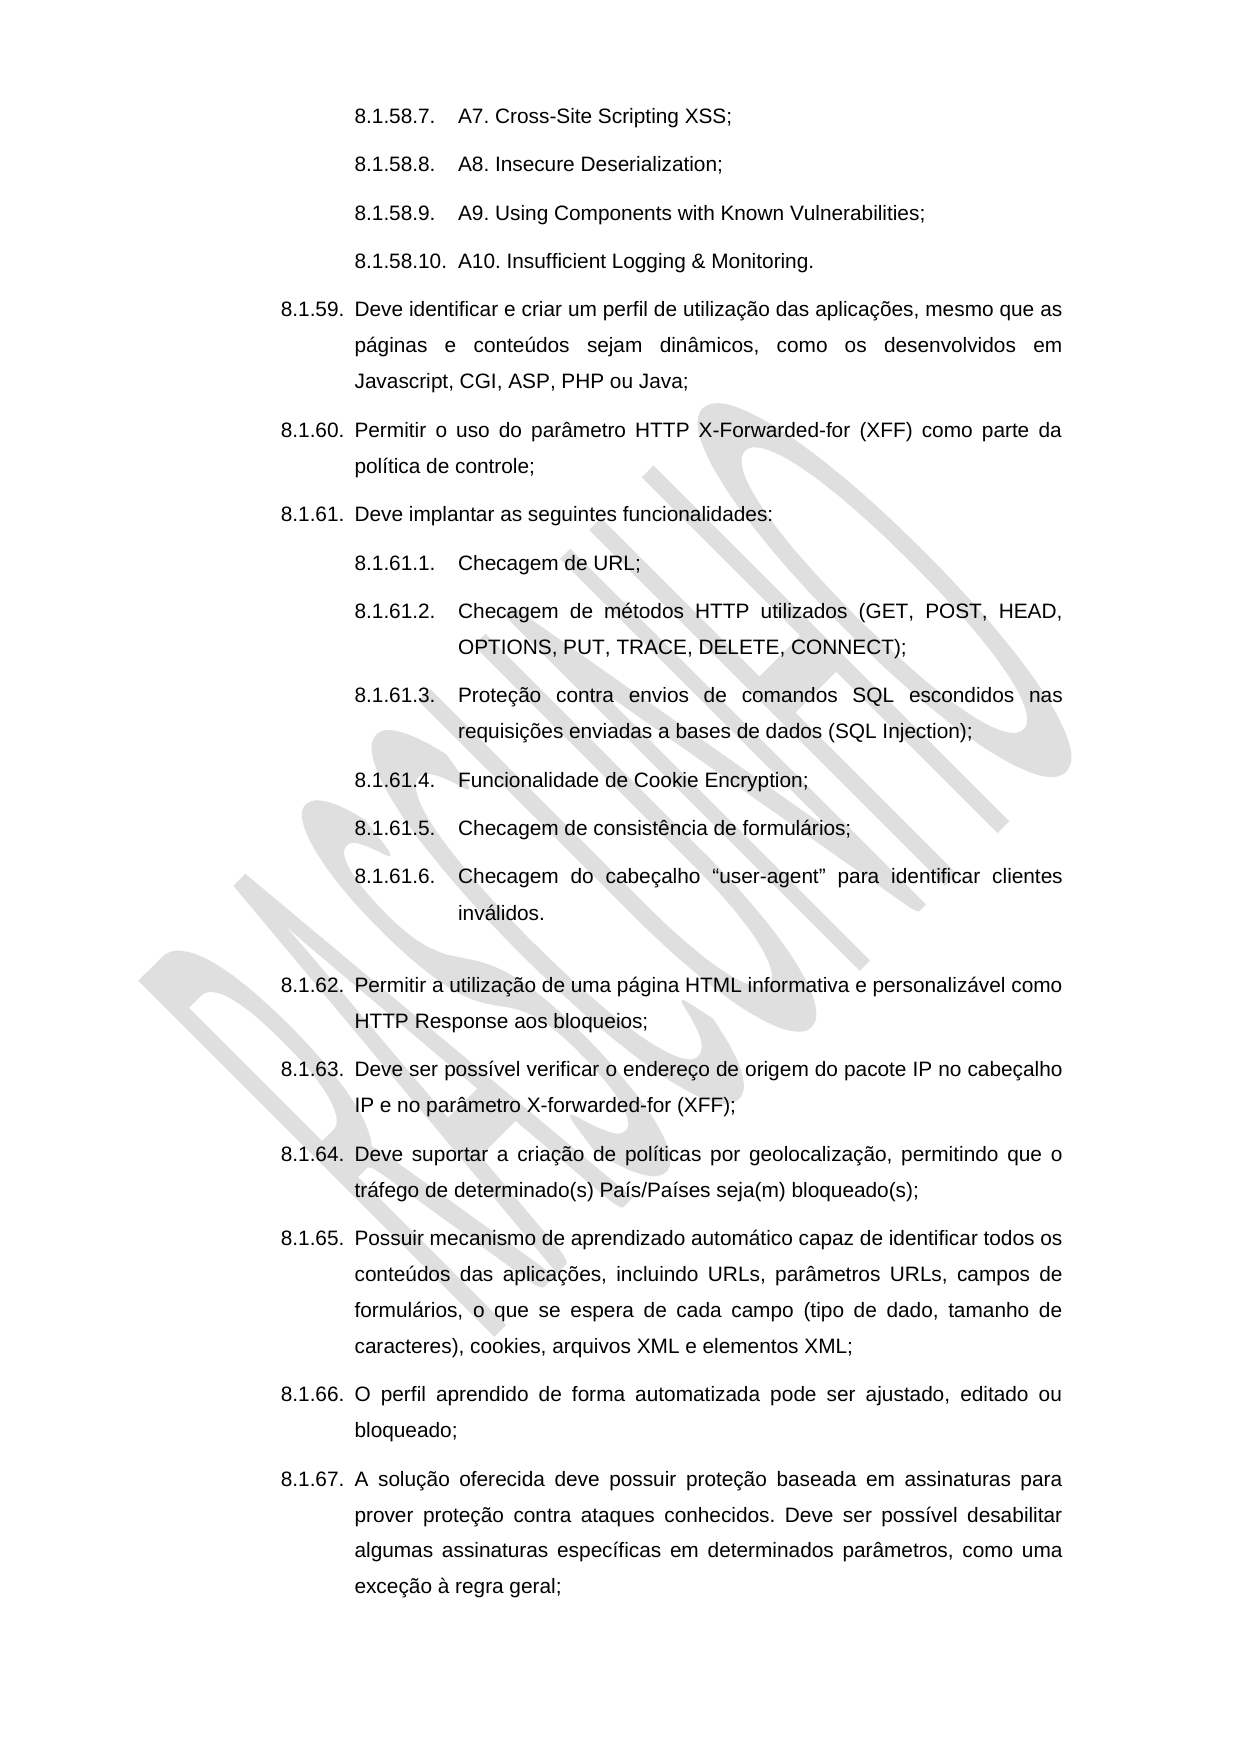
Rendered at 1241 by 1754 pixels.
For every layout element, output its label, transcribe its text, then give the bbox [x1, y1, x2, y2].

list O perfil aprendido de forma automatizada pode ser ajustado, editado ou bloqueado; [281, 1382, 1063, 1442]
list Permitir o uso do parâmetro HTTP X-Forwarded-for (XFF) como parte da política de controle; [281, 417, 717, 477]
list Funcionalidade de Cookie Encryption; [510, 767, 617, 791]
list Permitir a utilização de uma página HTML informativa e personalizável como HTTP Response aos bloqueios; [281, 973, 355, 1033]
list Checagem de consistência de formulários; [361, 816, 418, 840]
list A solução oferecida deve possuir proteção baseada em assinaturas para prover proteção contra ataques conhecidos. Deve ser possível desabilitar algumas assinaturas específicas em determinados parâmetros, como uma exceção à regra geral; [281, 1466, 1063, 1598]
list Deve identificar e criar um perfil de utilização das aplicações, mesmo que as páginas e conteúdos sejam dinâmicos, como os desenvolvidos em Javascript, CGI, ASP, PHP ou Java; [281, 297, 1063, 393]
list Checagem de métodos HTTP utilizados (GET, POST, HEAD, OPTIONS, PUT, TRACE, DELETE, CONNECT); [622, 599, 717, 659]
list Proteção contra envios de comandos SQL escondidos nas requisições enviadas a bases de dados (SQL Injection); [797, 683, 906, 743]
list A9. Using Components with Known Vulnerabilities; [354, 200, 1063, 224]
list Deve ser possível verificar o endereço de origem do pacote IP no cabeçalho IP e no parâmetro X-forwarded-for (XFF); [321, 1057, 425, 1117]
list Checagem de consistência de formulários; [727, 816, 812, 840]
list Checagem de consistência de formulários; [839, 816, 898, 840]
list A8. Insecure Deserialization; [354, 152, 1063, 176]
list Proteção contra envios de comandos SQL escondidos nas requisições enviadas a bases de dados (SQL Injection); [873, 683, 975, 743]
list Funcionalidade de Cookie Encryption; [957, 767, 1063, 791]
list Checagem do cabeçalho “user-agent” para identificar clientes inválidos. [607, 864, 744, 924]
list Checagem de URL; [573, 550, 632, 574]
list Funcionalidade de Cookie Encryption; [354, 767, 386, 791]
list Permitir a utilização de uma página HTML informativa e personalizável como HTTP Response aos bloqueios; [366, 973, 557, 1033]
list Deve ser possível verificar o endereço de origem do pacote IP no cabeçalho IP e no parâmetro X-forwarded-for (XFF); [466, 1057, 626, 1117]
list Checagem de consistência de formulários; [559, 816, 666, 840]
list Checagem do cabeçalho “user-agent” para identificar clientes inválidos. [354, 864, 490, 924]
list Deve implantar as seguintes funcionalidades: [760, 502, 871, 526]
list Proteção contra envios de comandos SQL escondidos nas requisições enviadas a bases de dados (SQL Injection); [354, 683, 569, 743]
list Checagem de URL; [354, 550, 574, 574]
list Checagem de métodos HTTP utilizados (GET, POST, HEAD, OPTIONS, PUT, TRACE, DELETE, CONNECT); [841, 599, 996, 659]
list Permitir a utilização de uma página HTML informativa e personalizável como HTTP Response aos bloqueios; [510, 973, 604, 1033]
list Deve ser possível verificar o endereço de origem do pacote IP no cabeçalho IP e no parâmetro X-forwarded-for (XFF); [606, 1057, 1063, 1117]
list Deve ser possível verificar o endereço de origem do pacote IP no cabeçalho IP e no parâmetro X-forwarded-for (XFF); [281, 1057, 336, 1117]
list Funcionalidade de Cookie Encryption; [851, 767, 954, 791]
list Deve implantar as seguintes funcionalidades: [874, 502, 1063, 526]
list Permitir a utilização de uma página HTML informativa e personalizável como HTTP Response aos bloqueios; [566, 973, 1063, 1033]
list Possuir mecanismo de aprendizado automático capaz de identificar todos os conteúdos das aplicações, incluindo URLs, parâmetros URLs, campos de formulários, o que se espera de cada campo (tipo de dado, tamanho de caracteres), cookies, arquivos XML e elementos XML; [281, 1226, 1063, 1358]
list Checagem de métodos HTTP utilizados (GET, POST, HEAD, OPTIONS, PUT, TRACE, DELETE, CONNECT); [683, 599, 799, 659]
list Deve ser possível verificar o endereço de origem do pacote IP no cabeçalho IP e no parâmetro X-forwarded-for (XFF); [398, 1057, 476, 1116]
list Checagem de URL; [796, 550, 921, 574]
list Funcionalidade de Cookie Encryption; [678, 767, 742, 791]
list Proteção contra envios de comandos SQL escondidos nas requisições enviadas a bases de dados (SQL Injection); [612, 699, 674, 743]
list Checagem do cabeçalho “user-agent” para identificar clientes inválidos. [717, 864, 811, 924]
list Deve suportar a criação de políticas por geolocalização, permitindo que o tráfego de determinado(s) País/Países seja(m) bloqueado(s); [484, 1141, 591, 1201]
list A10. Insufficient Logging & Monitoring. [354, 249, 1063, 273]
list Checagem de URL; [924, 550, 1063, 574]
list Checagem de métodos HTTP utilizados (GET, POST, HEAD, OPTIONS, PUT, TRACE, DELETE, CONNECT); [971, 599, 1063, 659]
list Checagem do cabeçalho “user-agent” para identificar clientes inválidos. [463, 864, 640, 924]
list Checagem de consistência de formulários; [669, 816, 727, 840]
list Checagem de consistência de formulários; [900, 816, 1063, 840]
list Checagem do cabeçalho “user-agent” para identificar clientes inválidos. [775, 864, 1063, 924]
list Checagem de consistência de formulários; [428, 816, 556, 840]
list Permitir a utilização de uma página HTML informativa e personalizável como HTTP Response aos bloqueios; [327, 973, 410, 1033]
list Proteção contra envios de comandos SQL escondidos nas requisições enviadas a bases de dados (SQL Injection); [623, 683, 743, 743]
list Deve suportar a criação de políticas por geolocalização, permitindo que o tráfego de determinado(s) País/Países seja(m) bloqueado(s); [567, 1141, 1063, 1201]
list Checagem de métodos HTTP utilizados (GET, POST, HEAD, OPTIONS, PUT, TRACE, DELETE, CONNECT); [354, 599, 659, 659]
list Checagem de URL; [634, 550, 737, 574]
list Funcionalidade de Cookie Encryption; [790, 767, 849, 791]
list Deve implantar as seguintes funcionalidades: [281, 502, 689, 526]
list Deve suportar a criação de políticas por geolocalização, permitindo que o tráfego de determinado(s) País/Países seja(m) bloqueado(s); [372, 1141, 495, 1201]
list Checagem de URL; [740, 550, 791, 574]
list Checagem de métodos HTTP utilizados (GET, POST, HEAD, OPTIONS, PUT, TRACE, DELETE, CONNECT); [789, 599, 874, 659]
list Proteção contra envios de comandos SQL escondidos nas requisições enviadas a bases de dados (SQL Injection); [706, 683, 801, 743]
list Deve implantar as seguintes funcionalidades: [692, 502, 751, 526]
list Permitir o uso do parâmetro HTTP X-Forwarded-for (XFF) como parte da política de controle; [761, 417, 1063, 477]
list Proteção contra envios de comandos SQL escondidos nas requisições enviadas a bases de dados (SQL Injection); [536, 683, 630, 743]
list Proteção contra envios de comandos SQL escondidos nas requisições enviadas a bases de dados (SQL Injection); [930, 683, 1027, 732]
list Permitir o uso do parâmetro HTTP X-Forwarded-for (XFF) como parte da política de controle; [742, 448, 813, 477]
list Deve suportar a criação de políticas por geolocalização, permitindo que o tráfego de determinado(s) País/Países seja(m) bloqueado(s); [281, 1141, 357, 1201]
list Funcionalidade de Cookie Encryption; [416, 767, 507, 791]
list Funcionalidade de Cookie Encryption; [620, 767, 678, 791]
list A7. Cross-Site Scripting XSS; [354, 103, 1063, 127]
list Funcionalidade de Cookie Encryption; [743, 767, 791, 791]
